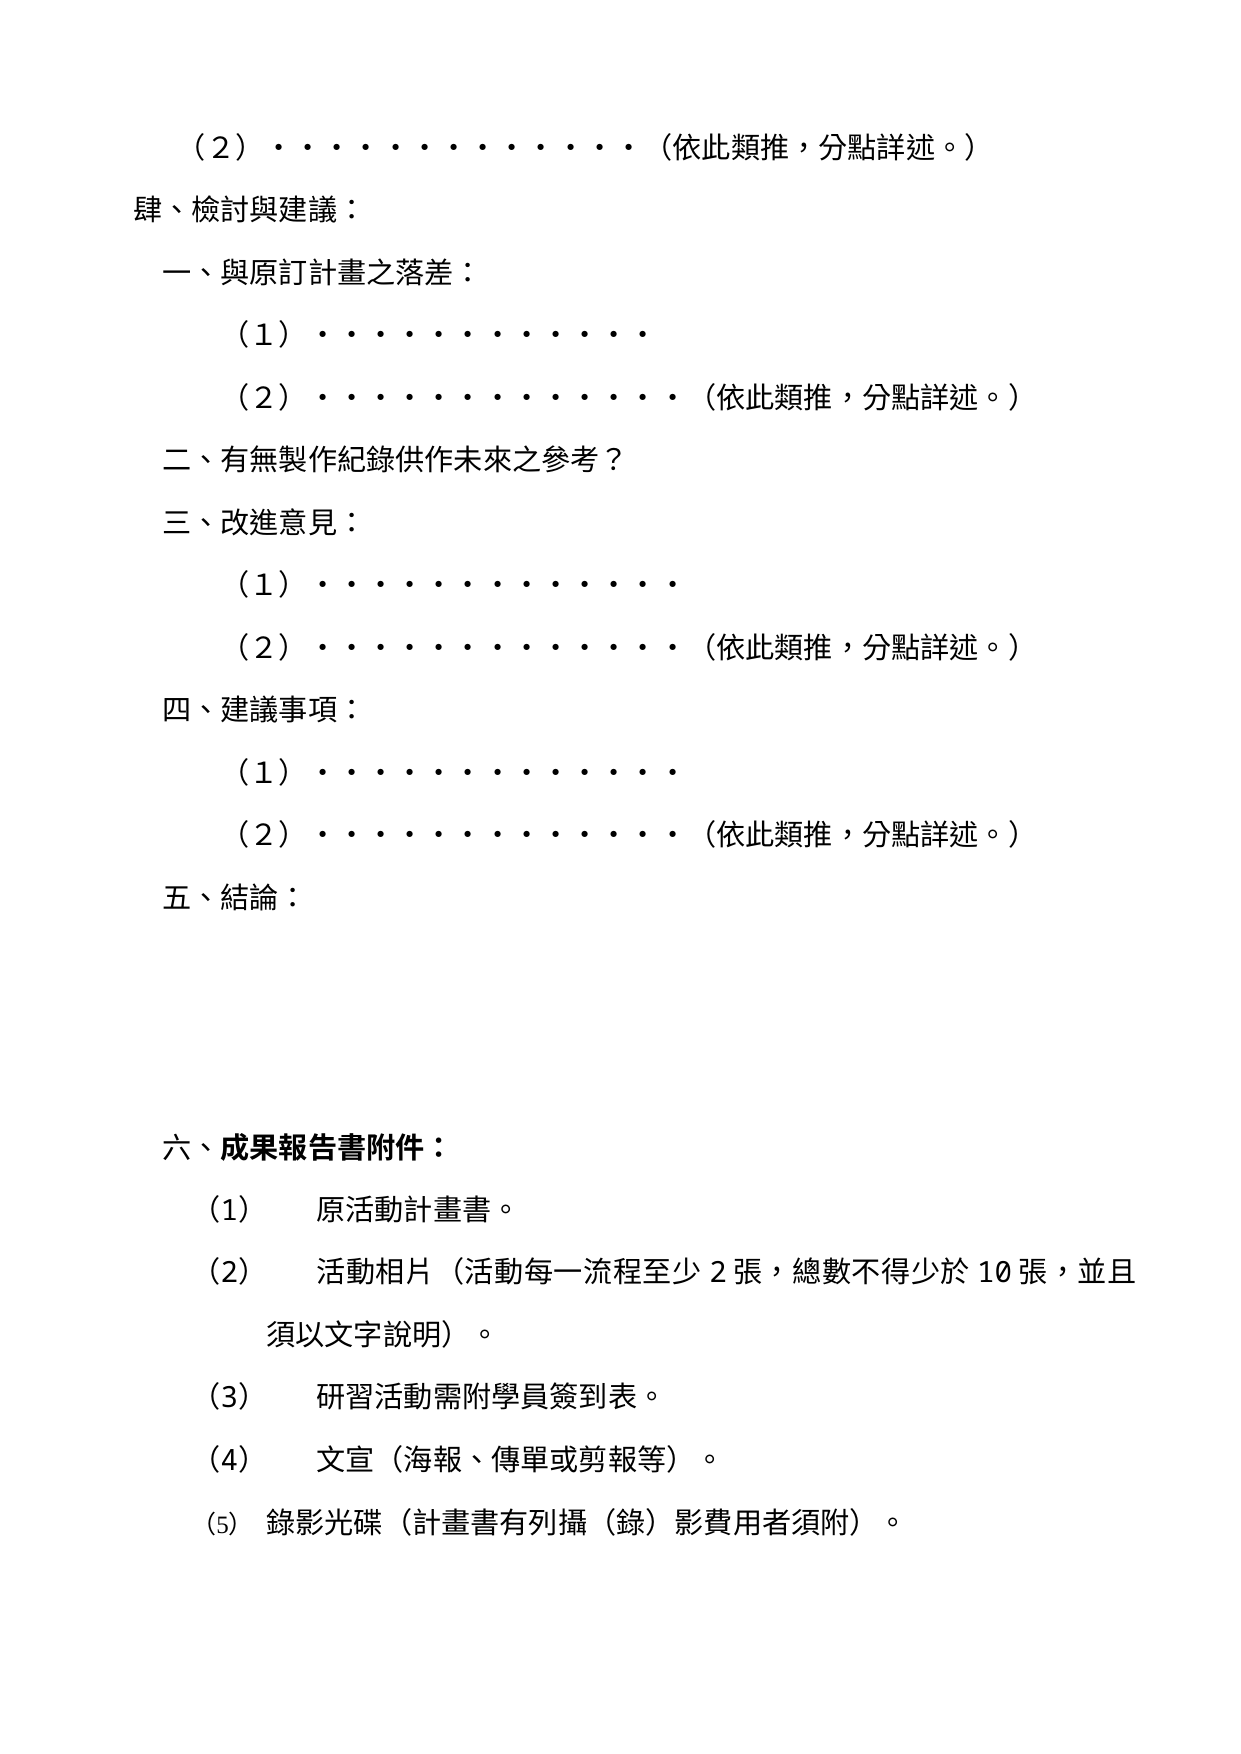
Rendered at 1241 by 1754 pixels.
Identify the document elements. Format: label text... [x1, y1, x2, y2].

text （２）‧‧‧‧‧‧‧‧‧‧‧‧‧（依此類推，分點詳述。） [133, 104, 1137, 166]
text （１）‧‧‧‧‧‧‧‧‧‧‧‧‧ [133, 729, 1137, 791]
text （１）‧‧‧‧‧‧‧‧‧‧‧‧ [133, 291, 1137, 354]
text 六、成果報告書附件： [133, 1104, 1137, 1166]
text 三、改進意見： [133, 479, 1137, 541]
list 文宣（海報、傳單或剪報等）。 [191, 1416, 1137, 1479]
text 二、有無製作紀錄供作未來之參考？ [133, 416, 1137, 479]
text 五、結論： [133, 854, 1137, 916]
text （２）‧‧‧‧‧‧‧‧‧‧‧‧‧（依此類推，分點詳述。） [133, 791, 1137, 854]
list 研習活動需附學員簽到表。 [191, 1354, 1137, 1416]
list 原活動計畫書。 [191, 1166, 1137, 1229]
text 肆、檢討與建議： [133, 166, 1137, 229]
text （１）‧‧‧‧‧‧‧‧‧‧‧‧‧ [133, 541, 1137, 604]
text 四、建議事項： [133, 666, 1137, 729]
text 一、與原訂計畫之落差： [133, 229, 1137, 291]
text （２）‧‧‧‧‧‧‧‧‧‧‧‧‧（依此類推，分點詳述。） [133, 604, 1137, 666]
list 錄影光碟（計畫書有列攝（錄）影費用者須附）。 [191, 1479, 1137, 1541]
list 活動相片（活動每一流程至少2張，總數不得少於10張，並且須以文字說明）。 [191, 1229, 1137, 1354]
text （２）‧‧‧‧‧‧‧‧‧‧‧‧‧（依此類推，分點詳述。） [133, 354, 1137, 416]
